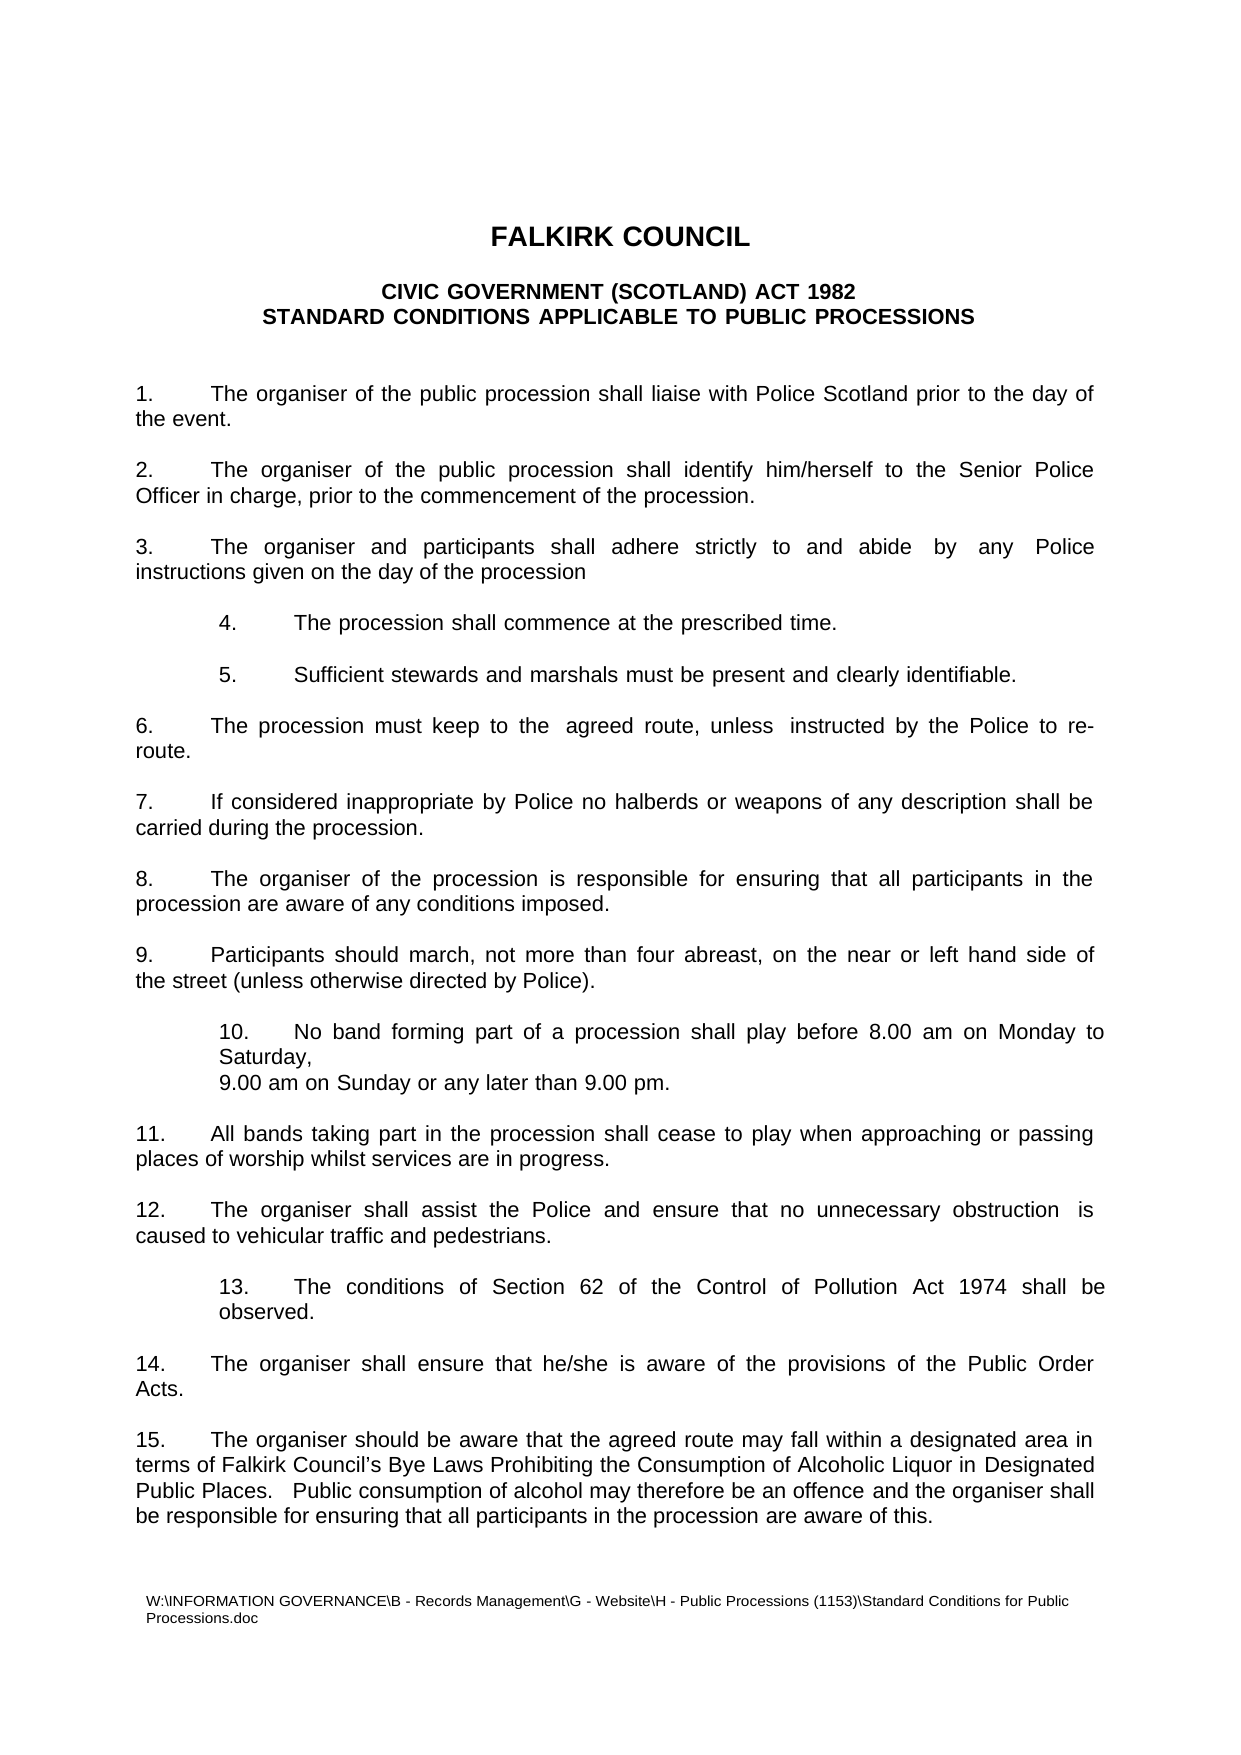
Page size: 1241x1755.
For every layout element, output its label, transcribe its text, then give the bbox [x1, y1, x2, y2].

list The procession must keep to the agreed route, unless instructed by the Police to re- route. [135, 713, 1095, 763]
text 9.00 am on Sunday or any later than 9.00 pm. [219, 1069, 1105, 1095]
list All bands taking part in the procession shall cease to play when approaching or passing places of worship whilst services are in progress. [135, 1121, 1095, 1172]
list Participants should march, not more than four abreast, on the near or left hand side of the street (unless otherwise directed by Police). [135, 942, 1095, 993]
list The organiser of the public procession shall liaise with Police Scotland prior to the day of the event. [135, 381, 1095, 431]
list The organiser and participants shall adhere strictly to and abide by any Police instructions given on the day of the procession [135, 534, 1095, 584]
list The organiser shall ensure that he/she is aware of the provisions of the Public Order Acts. [135, 1351, 1095, 1401]
list The organiser should be aware that the agreed route may fall within a designated area in terms of Falkirk Council’s Bye Laws Prohibiting the Consumption of Alcoholic Liquor in Designated Public Places. Public consumption of alcohol may therefore be an offence and the organiser shall be responsible for ensuring that all participants in the procession are aware of this. [135, 1427, 1095, 1528]
list No band forming part of a procession shall play before 8.00 am on Monday to Saturday, [219, 1019, 1105, 1069]
list The conditions of Section 62 of the Control of Pollution Act 1974 shall be observed. [219, 1274, 1105, 1324]
text W:\INFORMATION GOVERNANCE\B - Records Management\G - Website\H - Public Processions (1153)\Standard Conditions for Public Processions.doc [146, 1593, 1105, 1627]
list The organiser of the procession is responsible for ensuring that all participants in the procession are aware of any conditions imposed. [135, 866, 1095, 916]
title FALKIRK COUNCIL [488, 220, 752, 253]
list The organiser shall assist the Police and ensure that no unnecessary obstruction is caused to vehicular traffic and pedestrians. [135, 1197, 1095, 1248]
list The procession shall commence at the prescribed time. [219, 610, 1105, 635]
list If considered inappropriate by Police no halberds or weapons of any description shall be carried during the procession. [135, 789, 1094, 840]
list Sufficient stewards and marshals must be present and clearly identifiable. [219, 661, 1105, 687]
list The organiser of the public procession shall identify him/herself to the Senior Police Officer in charge, prior to the commencement of the procession. [135, 457, 1095, 508]
text CIVIC GOVERNMENT (SCOTLAND) ACT 1982 STANDARD CONDITIONS APPLICABLE TO PUBLIC PROCESSIONS [262, 279, 978, 329]
